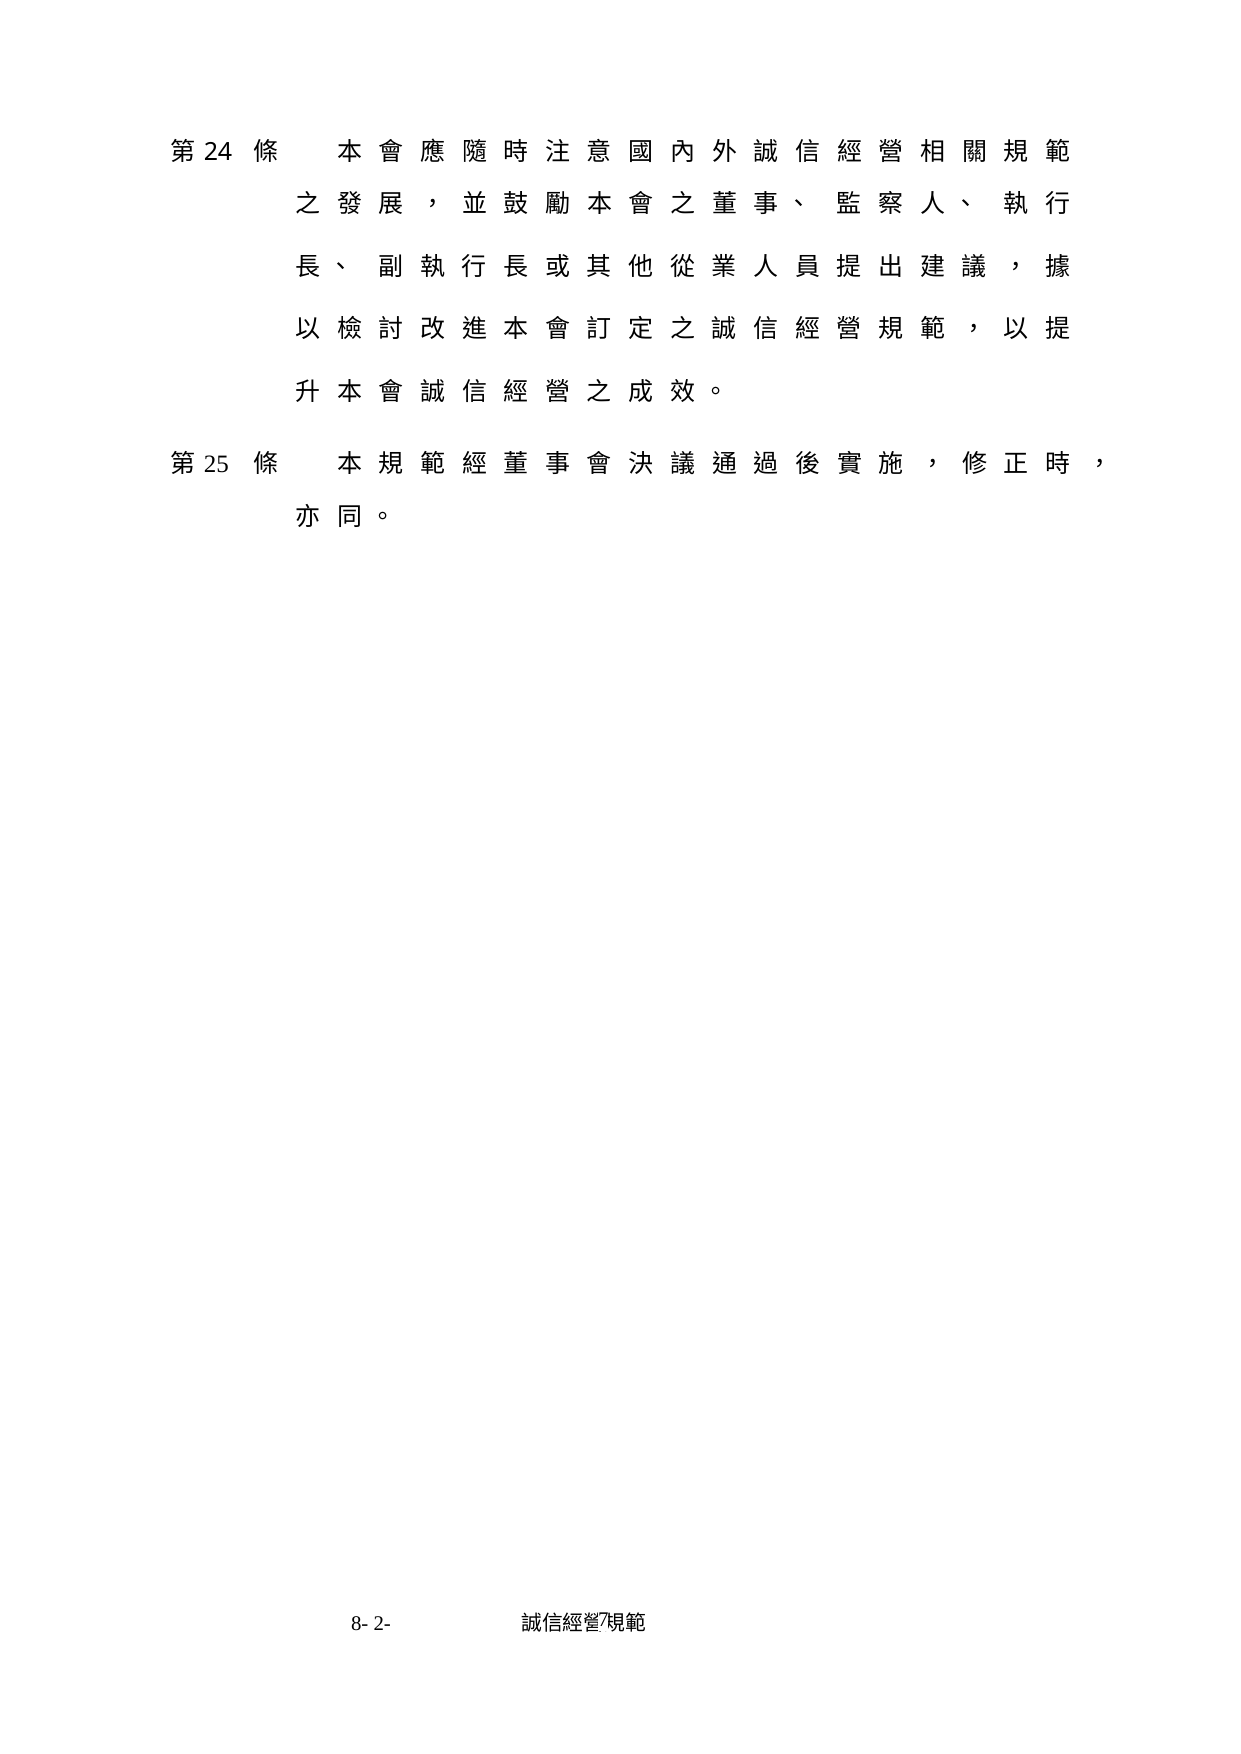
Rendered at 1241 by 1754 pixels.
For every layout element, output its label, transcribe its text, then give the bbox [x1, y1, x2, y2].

list 本會應隨時注意國內外誠信經營相關規範之發展，並鼓勵本會之董事、監察人、執行長、副執行長或其他從業人員提出建議，據以檢討改進本會訂定之誠信經營規範，以提升本會誠信經營之成效。 [162, 97, 1078, 410]
list 本規範經董事會決議通過後實施，修正時，亦同。 [162, 410, 1078, 535]
